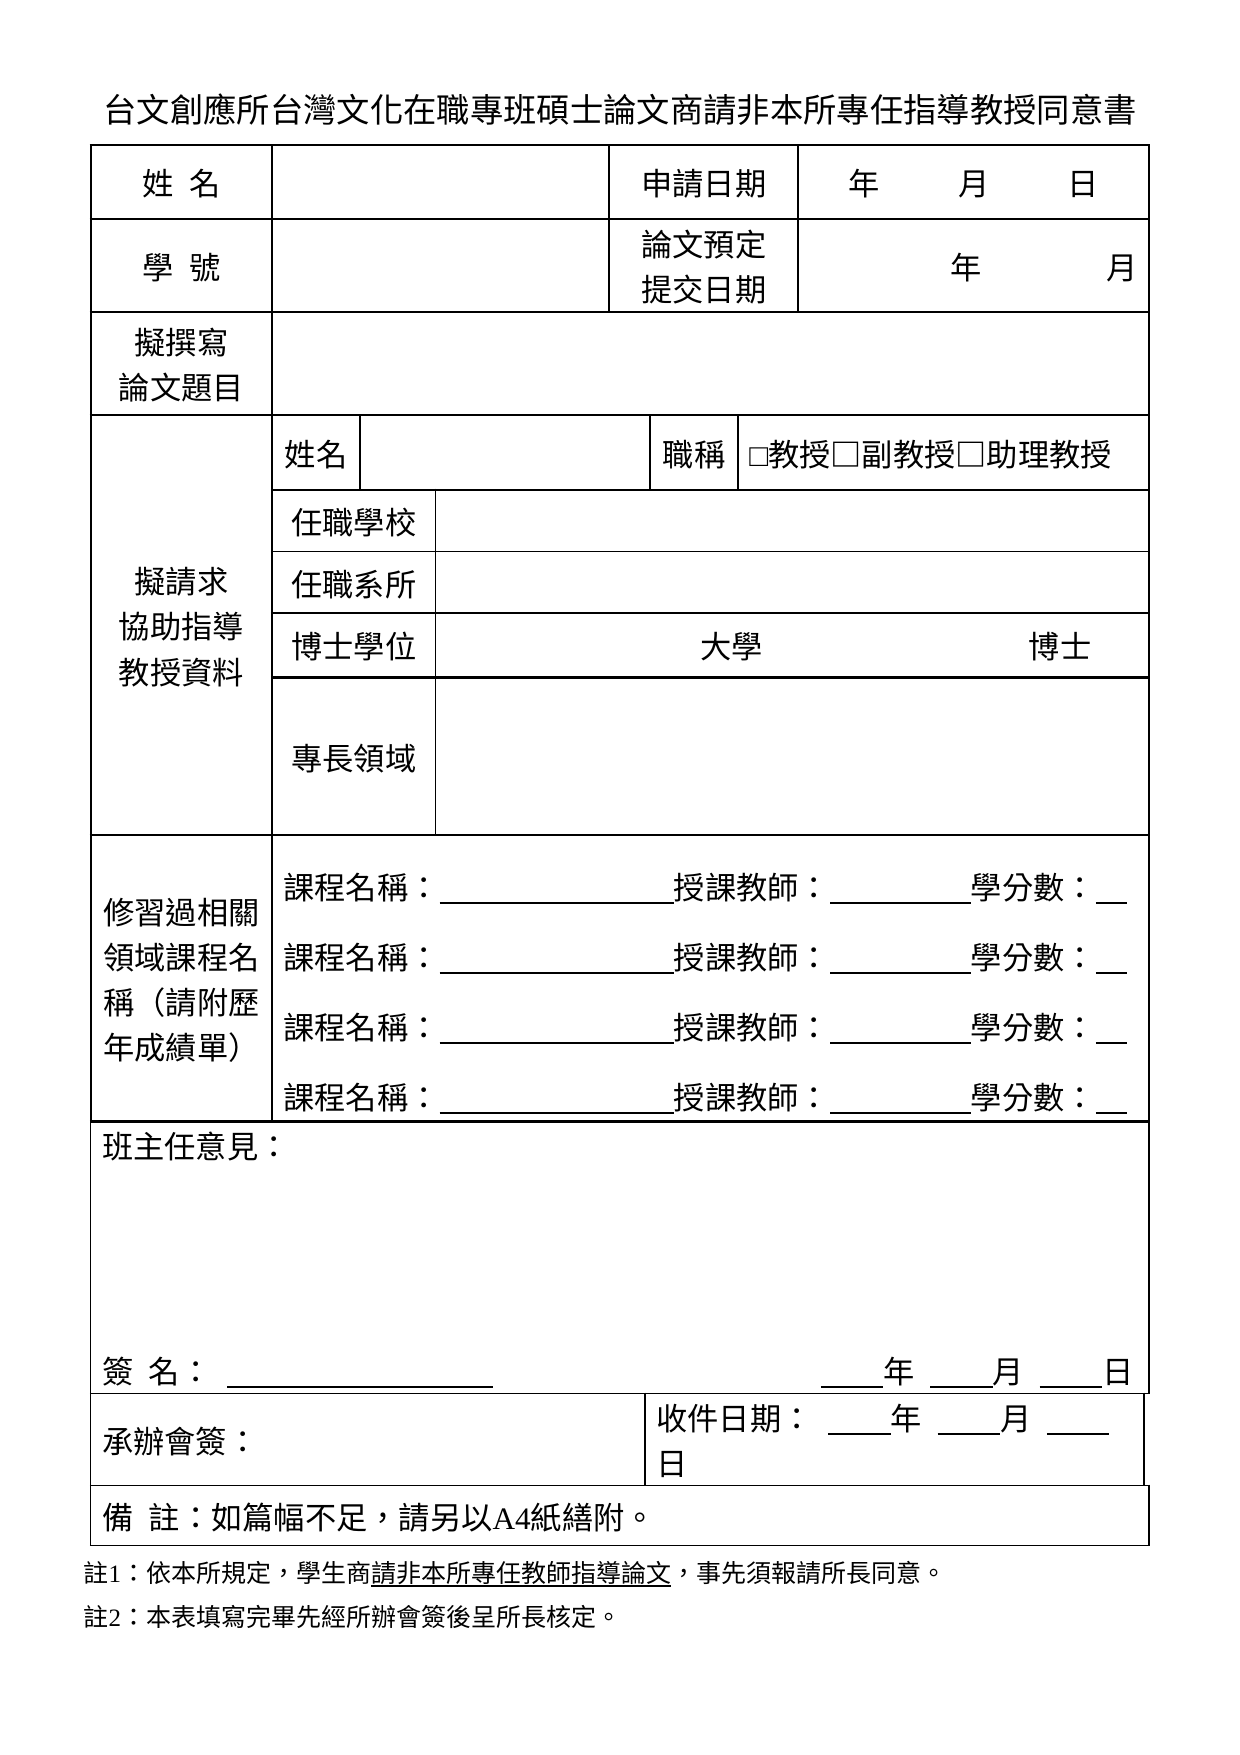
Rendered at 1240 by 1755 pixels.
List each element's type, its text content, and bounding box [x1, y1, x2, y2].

table_cell 大學 博士 [436, 614, 1148, 676]
text 台文創應所台灣文化在職專班碩士論文商請非本所專任指導教授同意書 [83, 83, 1156, 132]
table_cell 年 月 [799, 220, 1148, 311]
table_header 姓 名 [92, 146, 271, 218]
table_cell □教授□副教授□助理教授 [739, 416, 1148, 488]
table_cell [1145, 1394, 1149, 1484]
table_cell 專長領域 [273, 679, 435, 834]
table_header 年 月 日 [799, 146, 1148, 218]
table_cell 任職學校 [273, 491, 435, 551]
table_cell 課程名稱： 授課教師： 學分數： 課程名稱： 授課教師： 學分數： 課程名稱： 授課教師： 學分數： 課程名稱： 授課教師： 學分數： [273, 836, 1148, 1120]
text 註1：依本所規定，學生商請非本所專任教師指導論文，事先須報請所長同意。 [83, 1546, 1156, 1590]
table_cell 班主任意見： 簽 名： 年 月 日 [91, 1123, 1148, 1393]
table_cell 承辦會簽： [91, 1394, 644, 1484]
table_cell 論文預定 提交日期 [610, 220, 797, 311]
table_cell [436, 552, 1148, 612]
table_cell 博士學位 [273, 614, 435, 676]
table_cell 姓名 [273, 416, 359, 488]
table_cell 修習過相關領域課程名稱（請附歷年成績單） [92, 836, 271, 1120]
table_cell 職稱 [651, 416, 737, 488]
table_cell 擬請求 協助指導 教授資料 [92, 416, 271, 834]
table_header 申請日期 [610, 146, 797, 218]
table_header [273, 146, 608, 218]
table_cell 備 註：如篇幅不足，請另以A4紙繕附。 [91, 1486, 1148, 1545]
table_cell [361, 416, 649, 488]
table_cell 學 號 [92, 220, 271, 311]
table_cell [436, 679, 1148, 834]
table_cell [273, 220, 608, 311]
table_cell 收件日期： 年 月 日 [646, 1394, 1143, 1484]
text 註2：本表填寫完畢先經所辦會簽後呈所長核定。 [83, 1590, 1156, 1634]
table_cell [436, 491, 1148, 551]
table_cell 擬撰寫 論文題目 [92, 313, 271, 414]
table_cell [273, 313, 1148, 414]
table_cell 任職系所 [273, 552, 435, 612]
